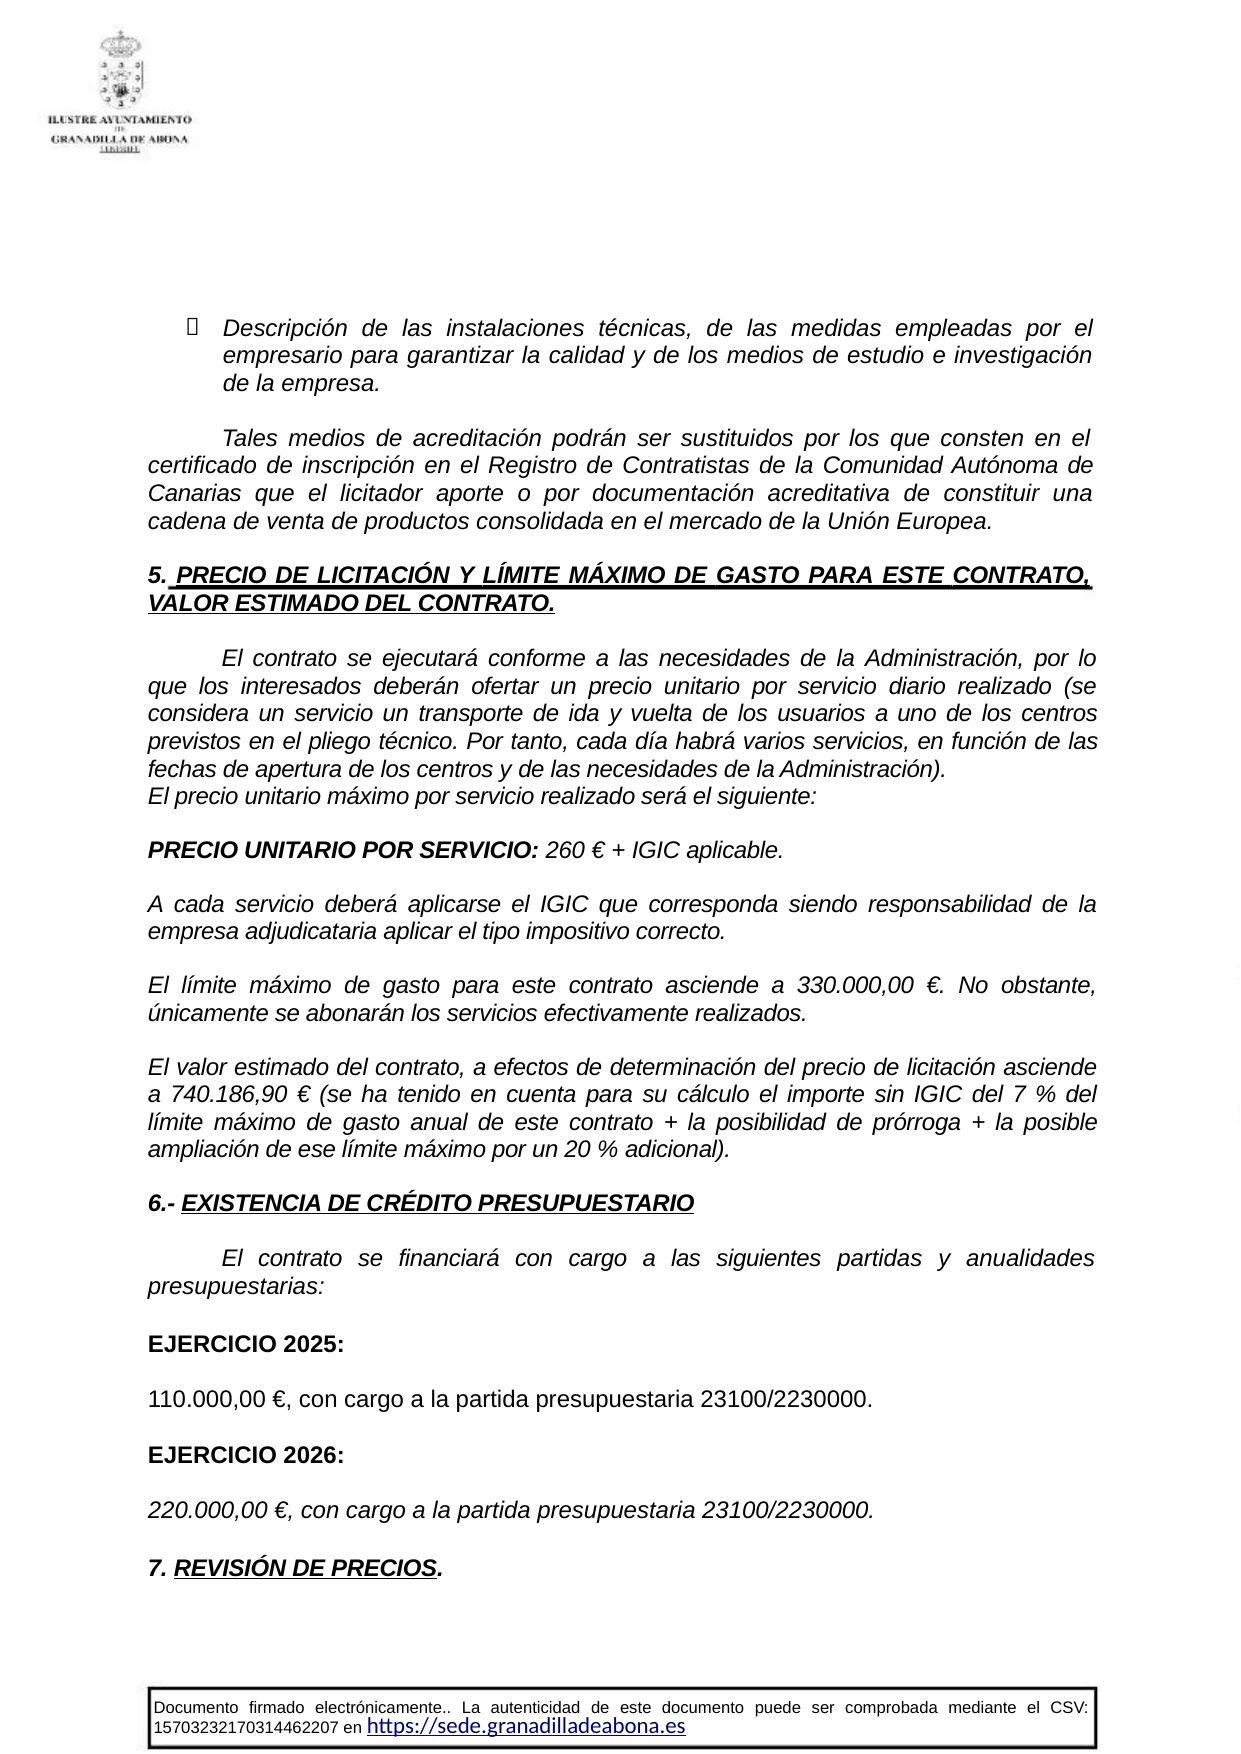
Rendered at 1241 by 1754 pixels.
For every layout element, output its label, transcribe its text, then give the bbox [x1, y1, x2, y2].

text considera un servicio un transporte de ida y vuelta de los usuarios a uno de los centros [148, 701, 1118, 727]
text  [185, 312, 221, 342]
text únicamente se abonarán los servicios efectivamente realizados. [148, 1000, 1118, 1027]
text PRECIO UNITARIO POR SERVICIO: 260 € + IGIC aplicable. [148, 837, 809, 864]
text El contrato se financiará con cargo a las siguientes partidas y anualidades [221, 1245, 1117, 1272]
text El precio unitario máximo por servicio realizado será el siguiente: [148, 783, 1118, 810]
text A cada servicio deberá aplicarse el IGIC que corresponda siendo responsabilidad de la [148, 891, 1118, 918]
text El límite máximo de gasto para este contrato asciende a 330.000,00 €. No obstante, [148, 972, 1118, 999]
text Descripción de las instalaciones técnicas, de las medidas empleadas por el [223, 315, 1117, 341]
text fechas de apertura de los centros y de las necesidades de la Administración). [148, 756, 1118, 782]
text presupuestarias: [148, 1273, 1117, 1300]
text 6.- EXISTENCIA DE CRÉDITO PRESUPUESTARIO [148, 1190, 722, 1217]
text empresa adjudicataria aplicar el tipo impositivo correcto. [148, 918, 1118, 945]
text VALOR ESTIMADO DEL CONTRATO. [148, 590, 585, 617]
text 110.000,00 €, con cargo a la partida presupuestaria 23100/2230000. [148, 1387, 901, 1413]
text EJERCICIO 2026: [148, 1442, 370, 1468]
text 220.000,00 €, con cargo a la partida presupuestaria 23100/2230000. [148, 1497, 901, 1523]
text certificado de inscripción en el Registro de Contratistas de la Comunidad Autónoma de [148, 452, 1118, 479]
text Tales medios de acreditación podrán ser sustituidos por los que consten en el [221, 425, 1118, 452]
text a 740.186,90 € (se ha tenido en cuenta para su cálculo el importe sin IGIC del 7 % del [148, 1081, 1118, 1108]
text Documento firmado electrónicamente.. La autenticidad de este documento puede ser comprobada mediante el CSV: [153, 1699, 1113, 1718]
text EJERCICIO 2025: [148, 1331, 370, 1358]
text de la empresa. [223, 370, 1117, 397]
text 15703232170314462207 en https://sede.granadilladeabona.es [153, 1718, 1113, 1737]
text empresario para garantizar la calidad y de los medios de estudio e investigación [223, 342, 1117, 369]
text ampliación de ese límite máximo por un 20 % adicional). [148, 1137, 1118, 1163]
text El contrato se ejecutará conforme a las necesidades de la Administración, por lo [221, 645, 1118, 672]
text previstos en el pliego técnico. Por tanto, cada día habrá varios servicios, en función de las [148, 728, 1118, 755]
text Canarias que el licitador aporte o por documentación acreditativa de constituir una [148, 480, 1118, 507]
text 5. PRECIO DE LICITACIÓN Y LÍMITE MÁXIMO DE GASTO PARA ESTE CONTRATO, [148, 563, 1118, 589]
text El valor estimado del contrato, a efectos de determinación del precio de licitación asciende [148, 1054, 1118, 1081]
text 7. REVISIÓN DE PRECIOS. [148, 1555, 468, 1582]
text límite máximo de gasto anual de este contrato + la posibilidad de prórroga + la posible [148, 1109, 1118, 1136]
text que los interesados deberán ofertar un precio unitario por servicio diario realizado (se [148, 673, 1118, 700]
text cadena de venta de productos consolidada en el mercado de la Unión Europea. [148, 508, 1118, 534]
